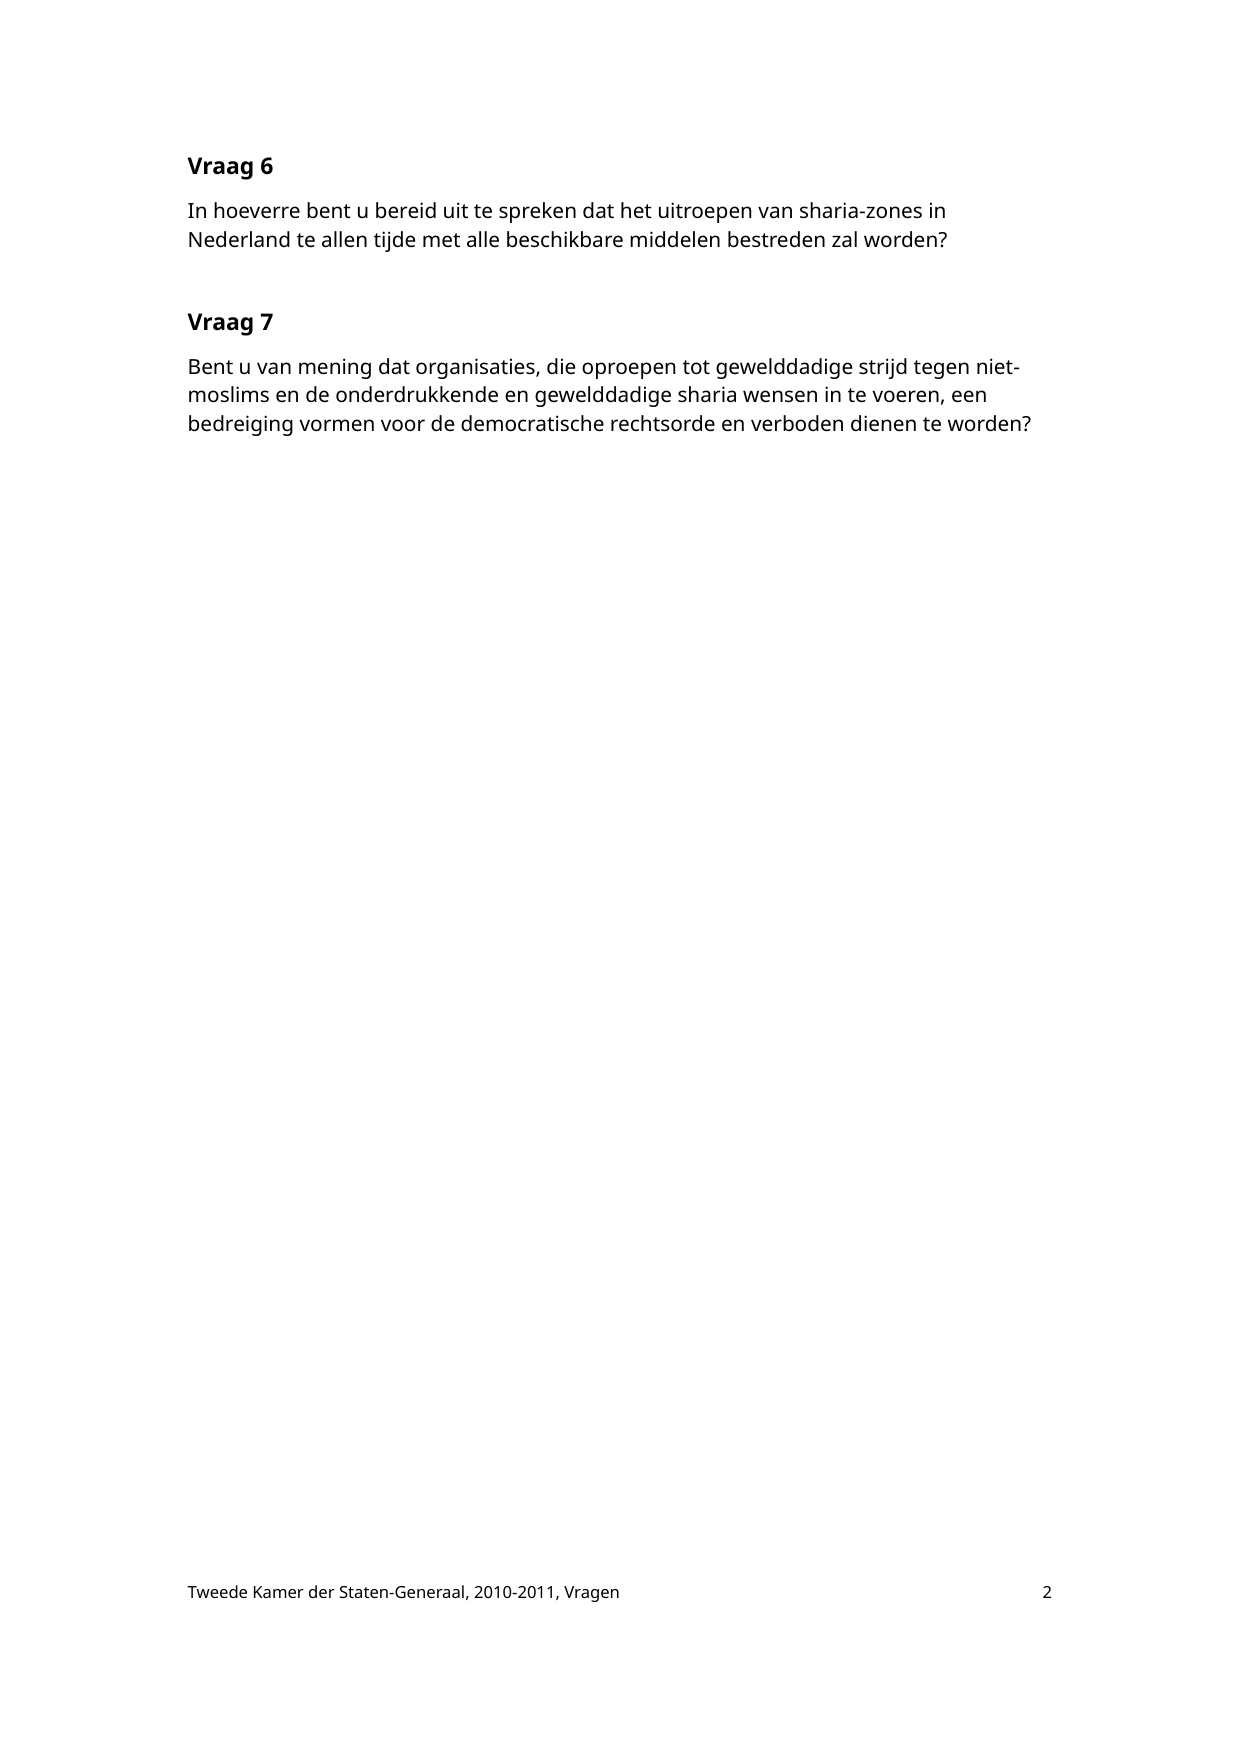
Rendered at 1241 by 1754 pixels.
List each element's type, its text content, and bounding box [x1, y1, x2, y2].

subtitle Vraag 6 [187, 150, 1053, 181]
text Bent u van mening dat organisaties, die oproepen tot gewelddadige strijd tegen niet-moslims en de onderdrukkende en gewelddadige sharia wensen in te voeren, een bedreiging vormen voor de democratische rechtsorde en verboden dienen te worden? [187, 352, 1053, 437]
subtitle Vraag 7 [187, 306, 1053, 337]
text In hoeverre bent u bereid uit te spreken dat het uitroepen van sharia-zones in Nederland te allen tijde met alle beschikbare middelen bestreden zal worden? [187, 196, 1053, 253]
